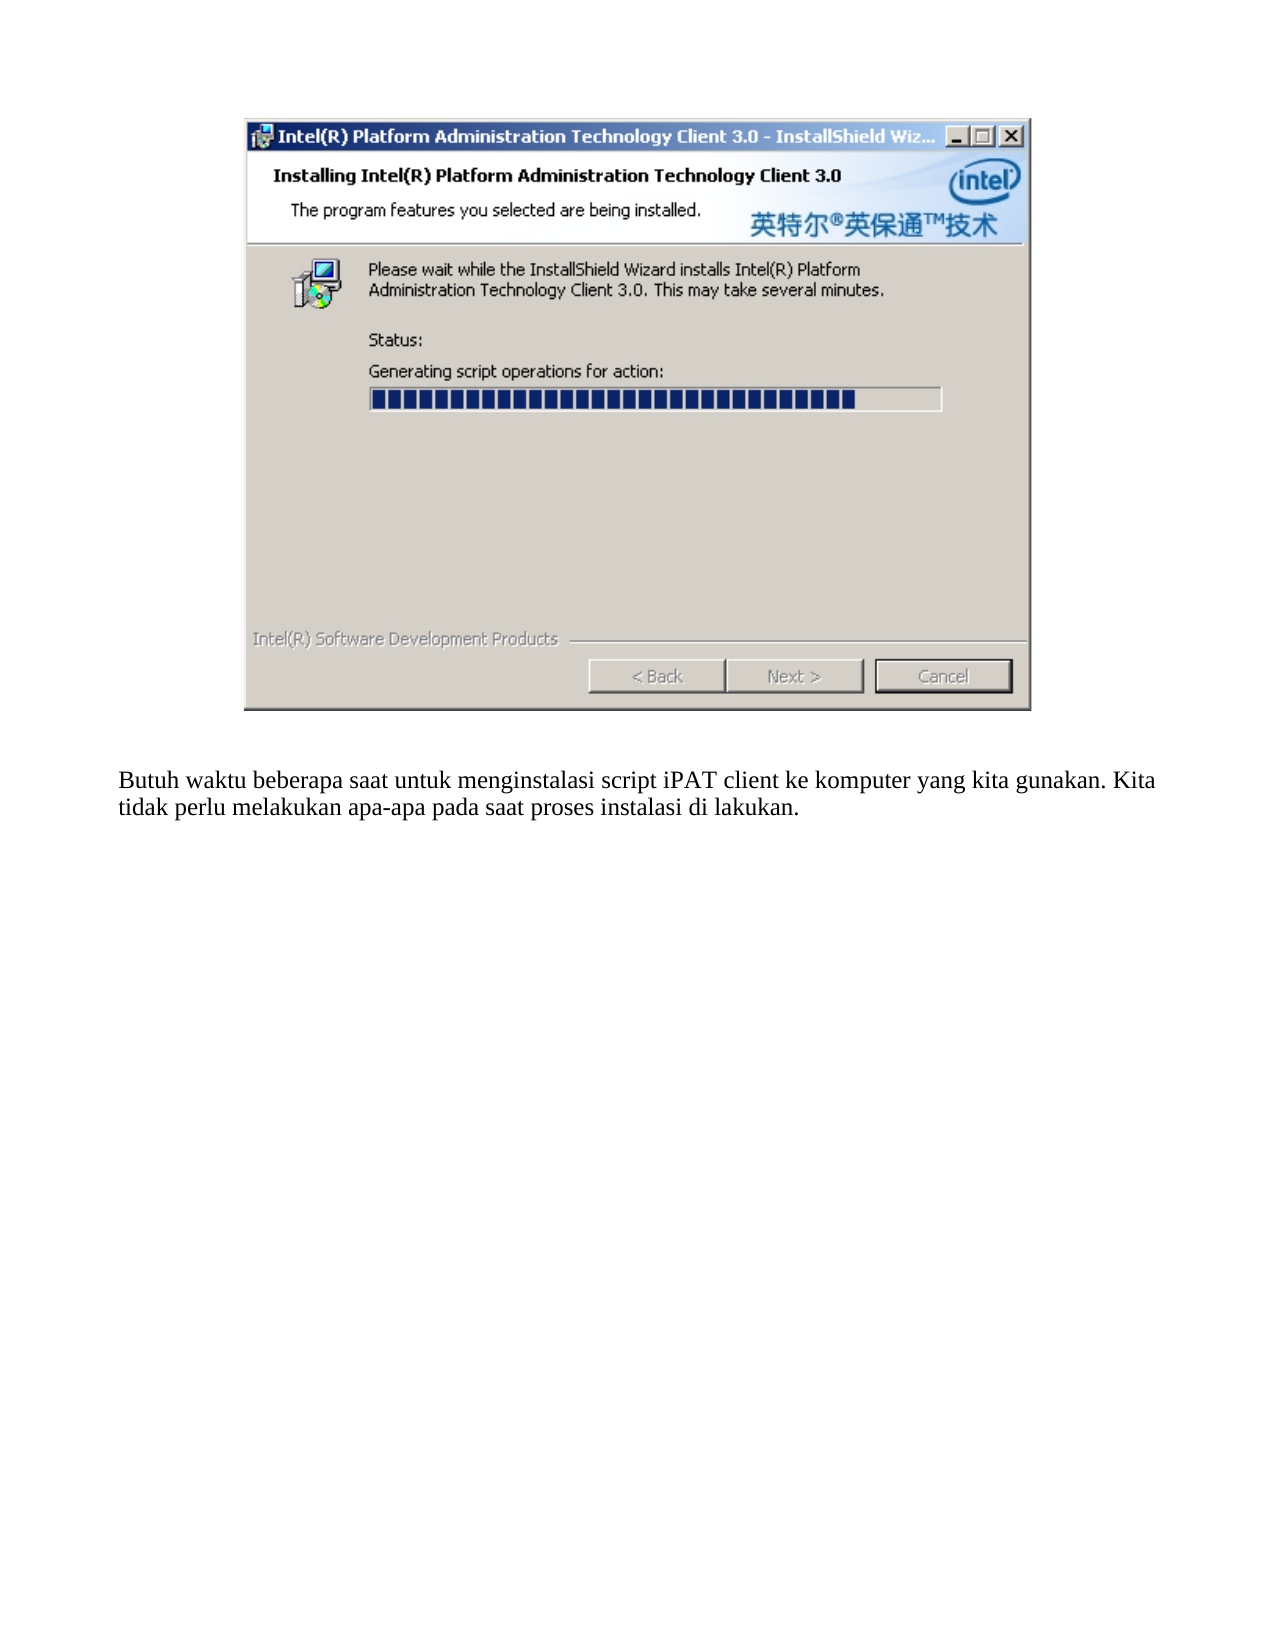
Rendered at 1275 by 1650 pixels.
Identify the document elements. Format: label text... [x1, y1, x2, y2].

picture [243, 118, 1032, 711]
text Butuh waktu beberapa saat untuk menginstalasi script iPAT client ke komputer yang kita gunakan. Kita tidak perlu melakukan apa-apa pada saat proses instalasi di lakukan. [118, 766, 1157, 821]
